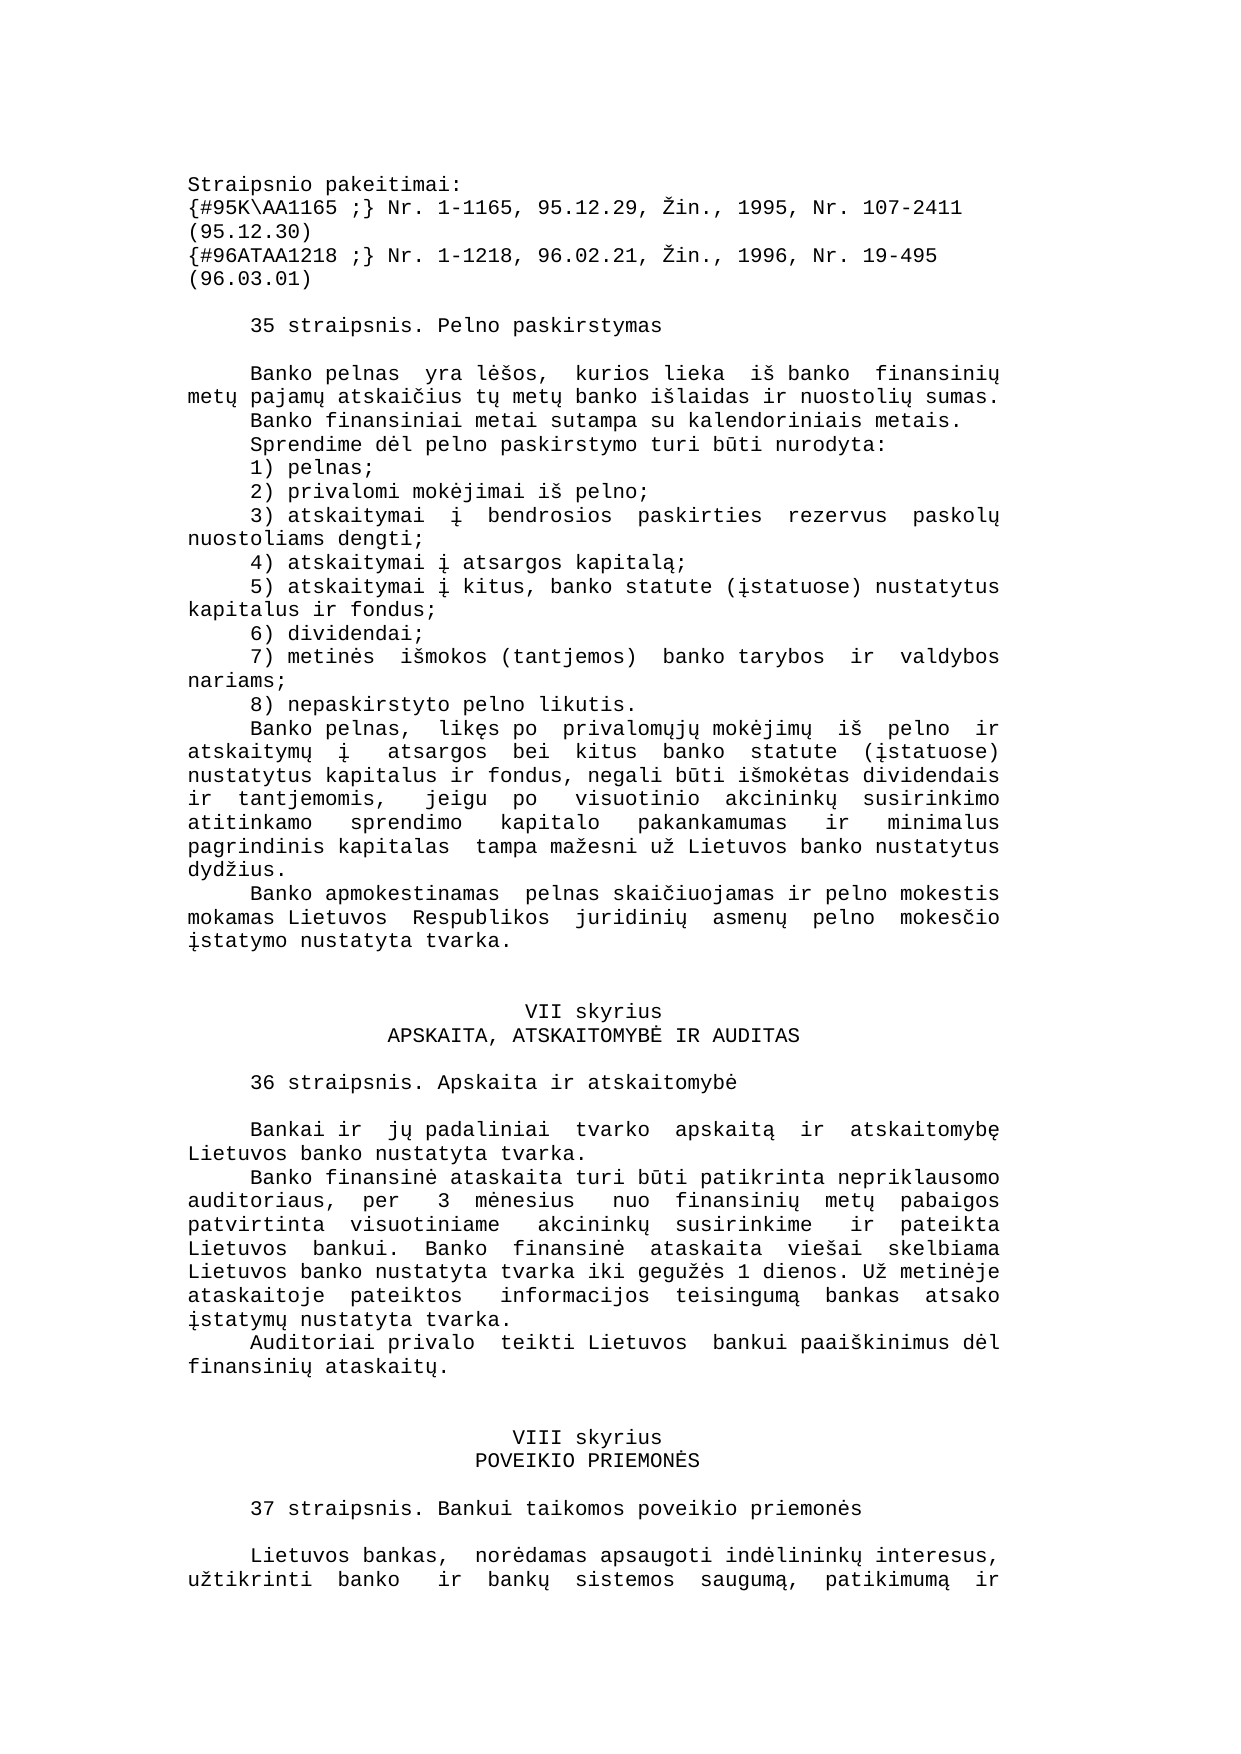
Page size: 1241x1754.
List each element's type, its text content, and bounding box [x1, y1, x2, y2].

text 7) metinės išmokos (tantjemos) banko tarybos ir valdybos [187, 647, 1053, 670]
text Lietuvos banko nustatyta tvarka. [187, 1143, 1053, 1167]
text 35 straipsnis. Pelno paskirstymas [187, 316, 1053, 339]
text ataskaitoje pateiktos informacijos teisingumą bankas atsako [187, 1285, 1053, 1309]
text įstatymo nustatyta tvarka. [187, 930, 1053, 954]
text Banko finansinė ataskaita turi būti patikrinta nepriklausomo [187, 1167, 1053, 1190]
text Banko pelnas, likęs po privalomųjų mokėjimų iš pelno ir [187, 717, 1053, 741]
text VII skyrius [187, 1001, 1053, 1025]
text Banko apmokestinamas pelnas skaičiuojamas ir pelno mokestis [187, 883, 1053, 907]
text Sprendime dėl pelno paskirstymo turi būti nurodyta: [187, 434, 1053, 457]
text kapitalus ir fondus; [187, 599, 1053, 623]
text atitinkamo sprendimo kapitalo pakankamumas ir minimalus [187, 812, 1053, 836]
text 5) atskaitymai į kitus, banko statute (įstatuose) nustatytus [187, 576, 1053, 599]
text Auditoriai privalo teikti Lietuvos bankui paaiškinimus dėl [187, 1332, 1053, 1356]
text Banko pelnas yra lėšos, kurios lieka iš banko finansinių [187, 363, 1053, 386]
text atskaitymų į atsargos bei kitus banko statute (įstatuose) [187, 741, 1053, 765]
text auditoriaus, per 3 mėnesius nuo finansinių metų pabaigos [187, 1190, 1053, 1214]
text metų pajamų atskaičius tų metų banko išlaidas ir nuostolių sumas. [187, 386, 1053, 410]
text {#95K\AA1165 ;} Nr. 1-1165, 95.12.29, Žin., 1995, Nr. 107-2411 (95.12.30) [187, 197, 1053, 244]
text 8) nepaskirstyto pelno likutis. [187, 694, 1053, 717]
text Lietuvos banko nustatyta tvarka iki gegužės 1 dienos. Už metinėje [187, 1261, 1053, 1285]
text 37 straipsnis. Bankui taikomos poveikio priemonės [187, 1498, 1053, 1521]
text mokamas Lietuvos Respublikos juridinių asmenų pelno mokesčio [187, 907, 1053, 930]
text nuostoliams dengti; [187, 528, 1053, 552]
text Bankai ir jų padaliniai tvarko apskaitą ir atskaitomybę [187, 1119, 1053, 1143]
text Straipsnio pakeitimai: [187, 174, 1053, 197]
text Lietuvos bankas, norėdamas apsaugoti indėlininkų interesus, [187, 1545, 1053, 1569]
text Banko finansiniai metai sutampa su kalendoriniais metais. [187, 410, 1053, 434]
text nustatytus kapitalus ir fondus, negali būti išmokėtas dividendais [187, 765, 1053, 788]
text 6) dividendai; [187, 623, 1053, 647]
text įstatymų nustatyta tvarka. [187, 1309, 1053, 1332]
text 36 straipsnis. Apskaita ir atskaitomybė [187, 1072, 1053, 1096]
text nariams; [187, 670, 1053, 694]
text VIII skyrius [187, 1427, 1053, 1451]
text {#96ATAA1218 ;} Nr. 1-1218, 96.02.21, Žin., 1996, Nr. 19-495 (96.03.01) [187, 244, 1053, 292]
text dydžius. [187, 859, 1053, 883]
text patvirtinta visuotiniame akcininkų susirinkime ir pateikta [187, 1214, 1053, 1238]
text finansinių ataskaitų. [187, 1356, 1053, 1379]
text POVEIKIO PRIEMONĖS [187, 1451, 1053, 1474]
text APSKAITA, ATSKAITOMYBĖ IR AUDITAS [187, 1025, 1053, 1048]
text 1) pelnas; [187, 457, 1053, 481]
text 3) atskaitymai į bendrosios paskirties rezervus paskolų [187, 505, 1053, 528]
text Lietuvos bankui. Banko finansinė ataskaita viešai skelbiama [187, 1238, 1053, 1261]
text užtikrinti banko ir bankų sistemos saugumą, patikimumą ir [187, 1569, 1053, 1592]
text 4) atskaitymai į atsargos kapitalą; [187, 552, 1053, 576]
text 2) privalomi mokėjimai iš pelno; [187, 481, 1053, 505]
text ir tantjemomis, jeigu po visuotinio akcininkų susirinkimo [187, 788, 1053, 812]
text pagrindinis kapitalas tampa mažesni už Lietuvos banko nustatytus [187, 836, 1053, 859]
